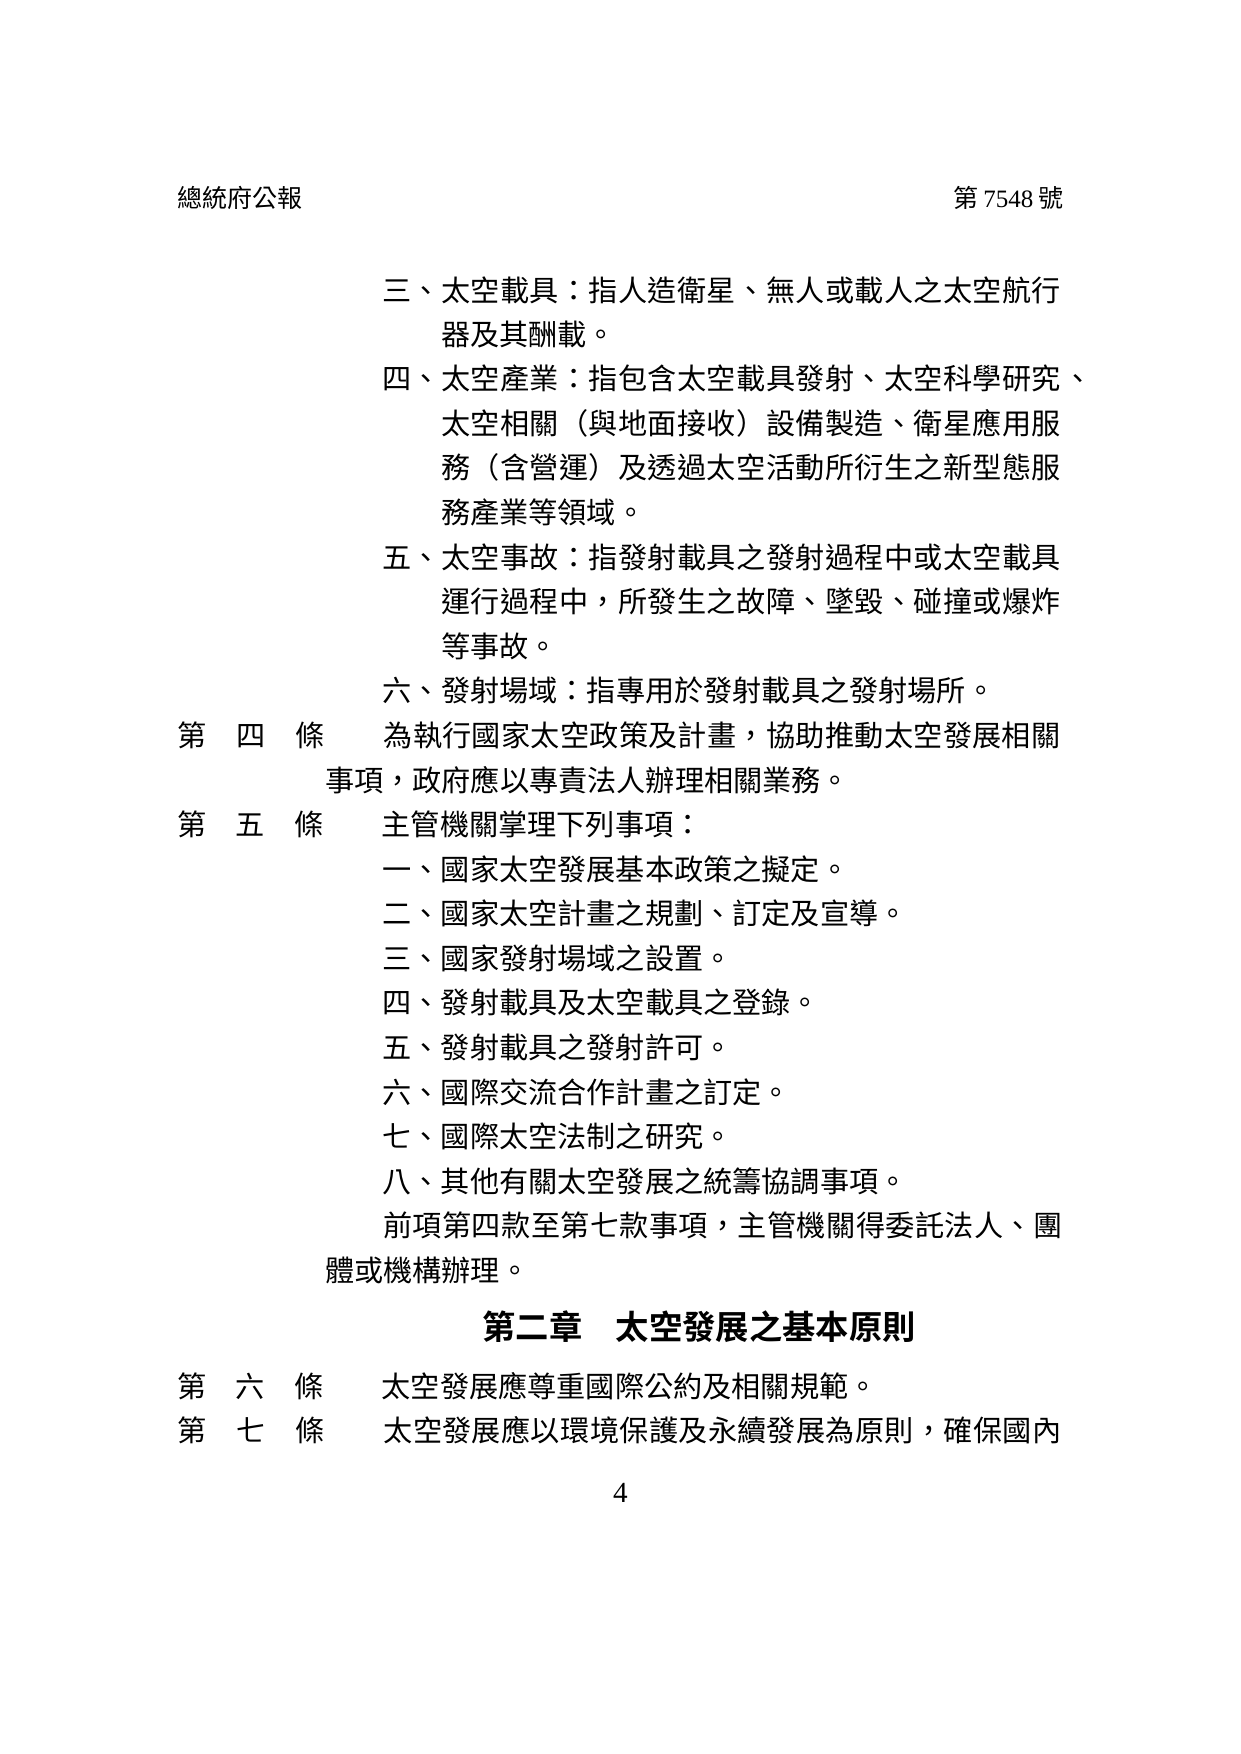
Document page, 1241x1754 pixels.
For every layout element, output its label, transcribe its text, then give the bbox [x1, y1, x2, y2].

text 四、發射載具及太空載具之登錄。 [382, 978, 1063, 1023]
text 五、 太空事故：指發射載具之發射過程中或太空載具運行過程中，所發生之故障、墜毀、碰撞或爆炸等事故。 [382, 532, 1063, 666]
text 第 五 條 主管機關掌理下列事項： [177, 800, 1063, 844]
text 三、 太空載具：指人造衛星、無人或載人之太空航行器及其酬載。 [382, 266, 1063, 354]
text 第 七 條 太空發展應以環境保護及永續發展為原則，確保國內、國際及太空之環境安全，減少對環境之不利影響。 [177, 1406, 1063, 1451]
text 第二章 太空發展之基本原則 [482, 1303, 1063, 1349]
text 八、其他有關太空發展之統籌協調事項。 [382, 1157, 1063, 1201]
text 三、國家發射場域之設置。 [382, 934, 1063, 978]
text 七、國際太空法制之研究。 [382, 1112, 1063, 1157]
text 四、 太空產業：指包含太空載具發射、太空科學研究、太空相關（與地面接收）設備製造、衛星應用服務（含營運）及透過太空活動所衍生之新型態服務產業等領域。 [382, 354, 1063, 532]
text 五、發射載具之發射許可。 [382, 1023, 1063, 1067]
text 第 四 條 為執行國家太空政策及計畫，協助推動太空發展相關事項，政府應以專責法人辦理相關業務。 [177, 711, 1063, 800]
text 一、國家太空發展基本政策之擬定。 [382, 844, 1063, 889]
text 六、 發射場域：指專用於發射載具之發射場所。 [382, 666, 1063, 711]
text 二、國家太空計畫之規劃、訂定及宣導。 [382, 889, 1063, 934]
text 第 六 條 太空發展應尊重國際公約及相關規範。 [177, 1361, 1063, 1406]
text 前項第四款至第七款事項，主管機關得委託法人、團體或機構辦理。 [325, 1201, 1063, 1290]
text 六、國際交流合作計畫之訂定。 [382, 1067, 1063, 1112]
